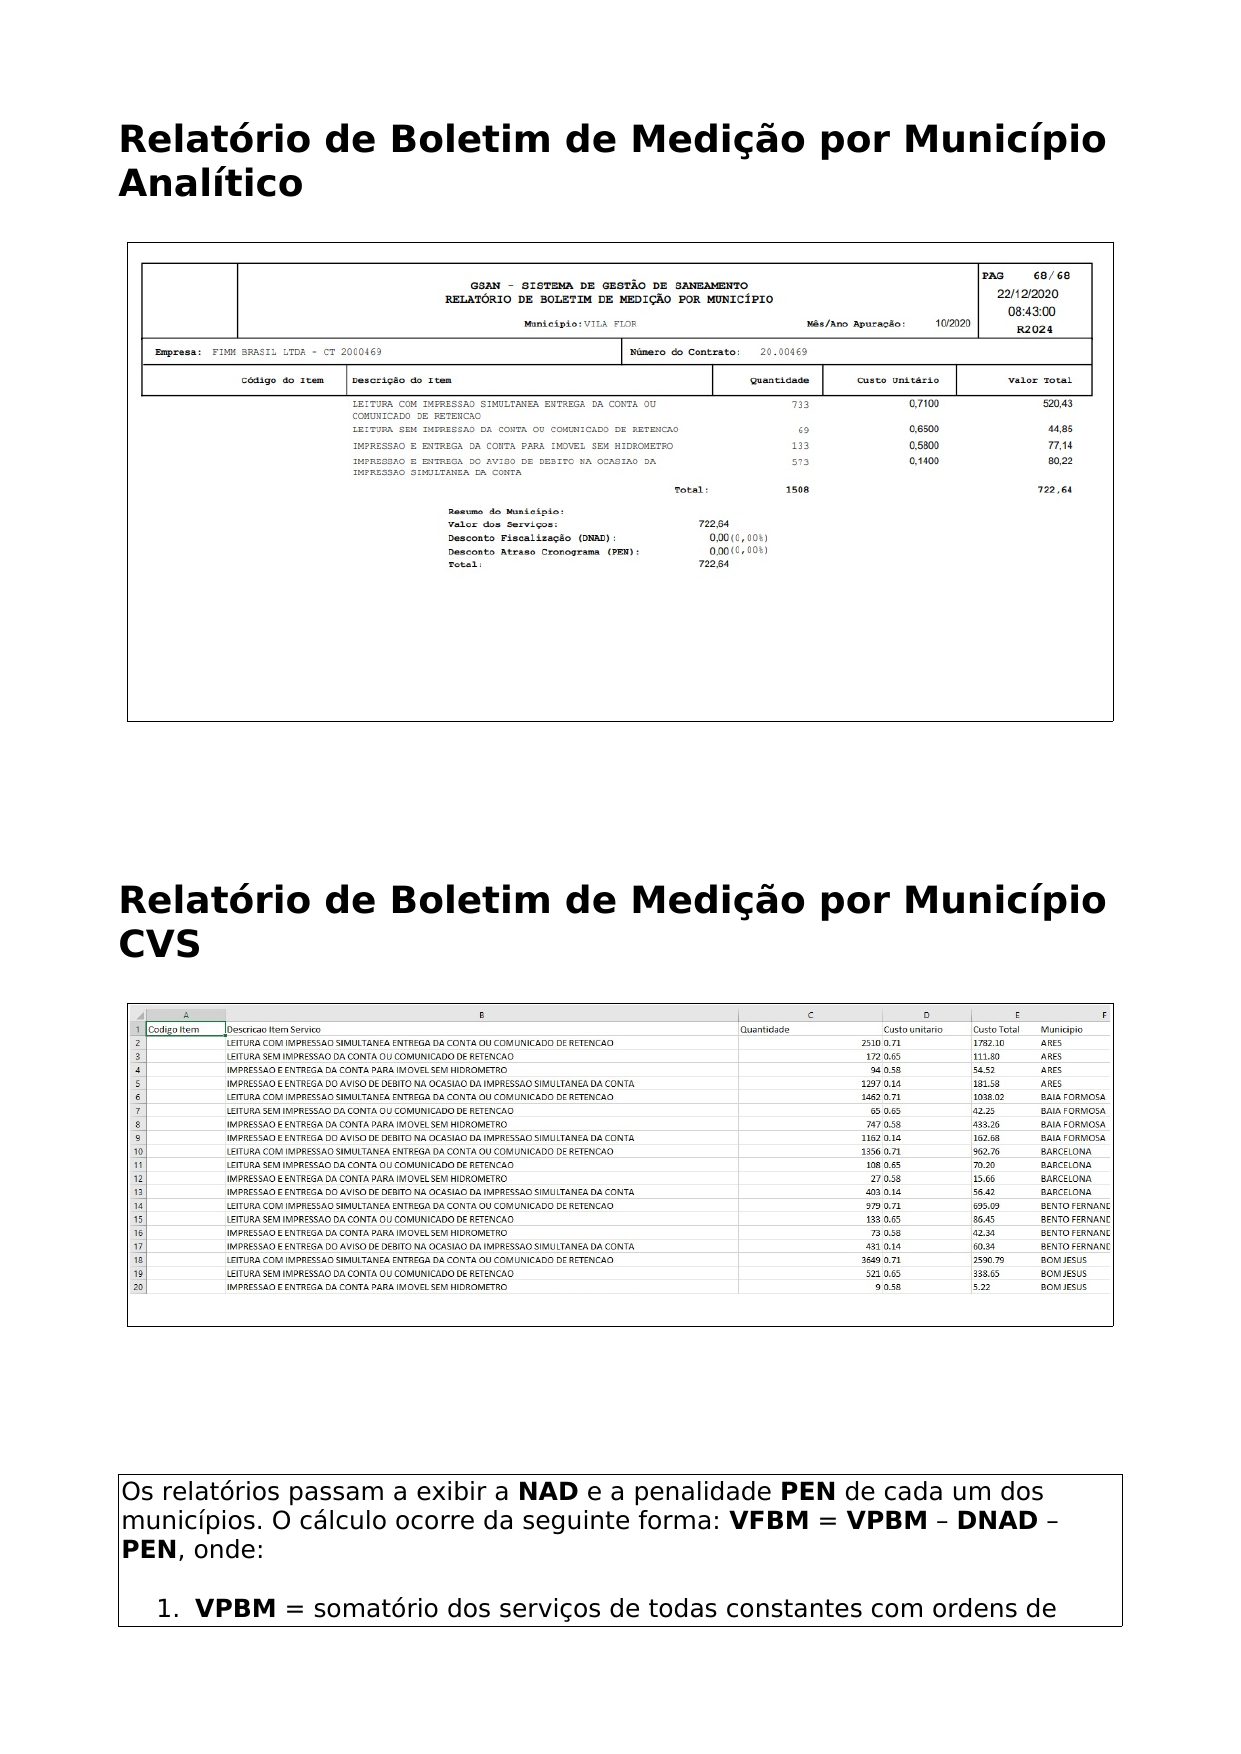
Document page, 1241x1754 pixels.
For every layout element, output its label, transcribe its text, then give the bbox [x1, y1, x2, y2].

table_header Os relatórios passam a exibir a NAD e a penalidade PEN de cada um dos municípios. O cálculo ocorre da seguinte forma: VFBM = VPBM – DNAD – PEN, onde: VPBM = somatório dos serviços de todas constantes com ordens de serviço geradas. DNAD = (% NAD do VPBM) Se NAD = 10: 0% do valor do VPBM Se 7≤ NAD <10: 5% do valor do VPBM Se 4≤ NAD <7: 10% do valor do VPBM Se NAD <4: 20% do valor do VPBM PEN = (% PEN do VPBM) [119, 1475, 1122, 1626]
table_header [128, 243, 1113, 721]
subtitle Relatório de Boletim de Medição por Município CVS [118, 879, 1122, 966]
table_header [128, 1004, 1113, 1326]
picture [129, 244, 1111, 689]
picture [129, 1005, 1111, 1294]
subtitle Relatório de Boletim de Medição por Município Analítico [118, 118, 1122, 205]
